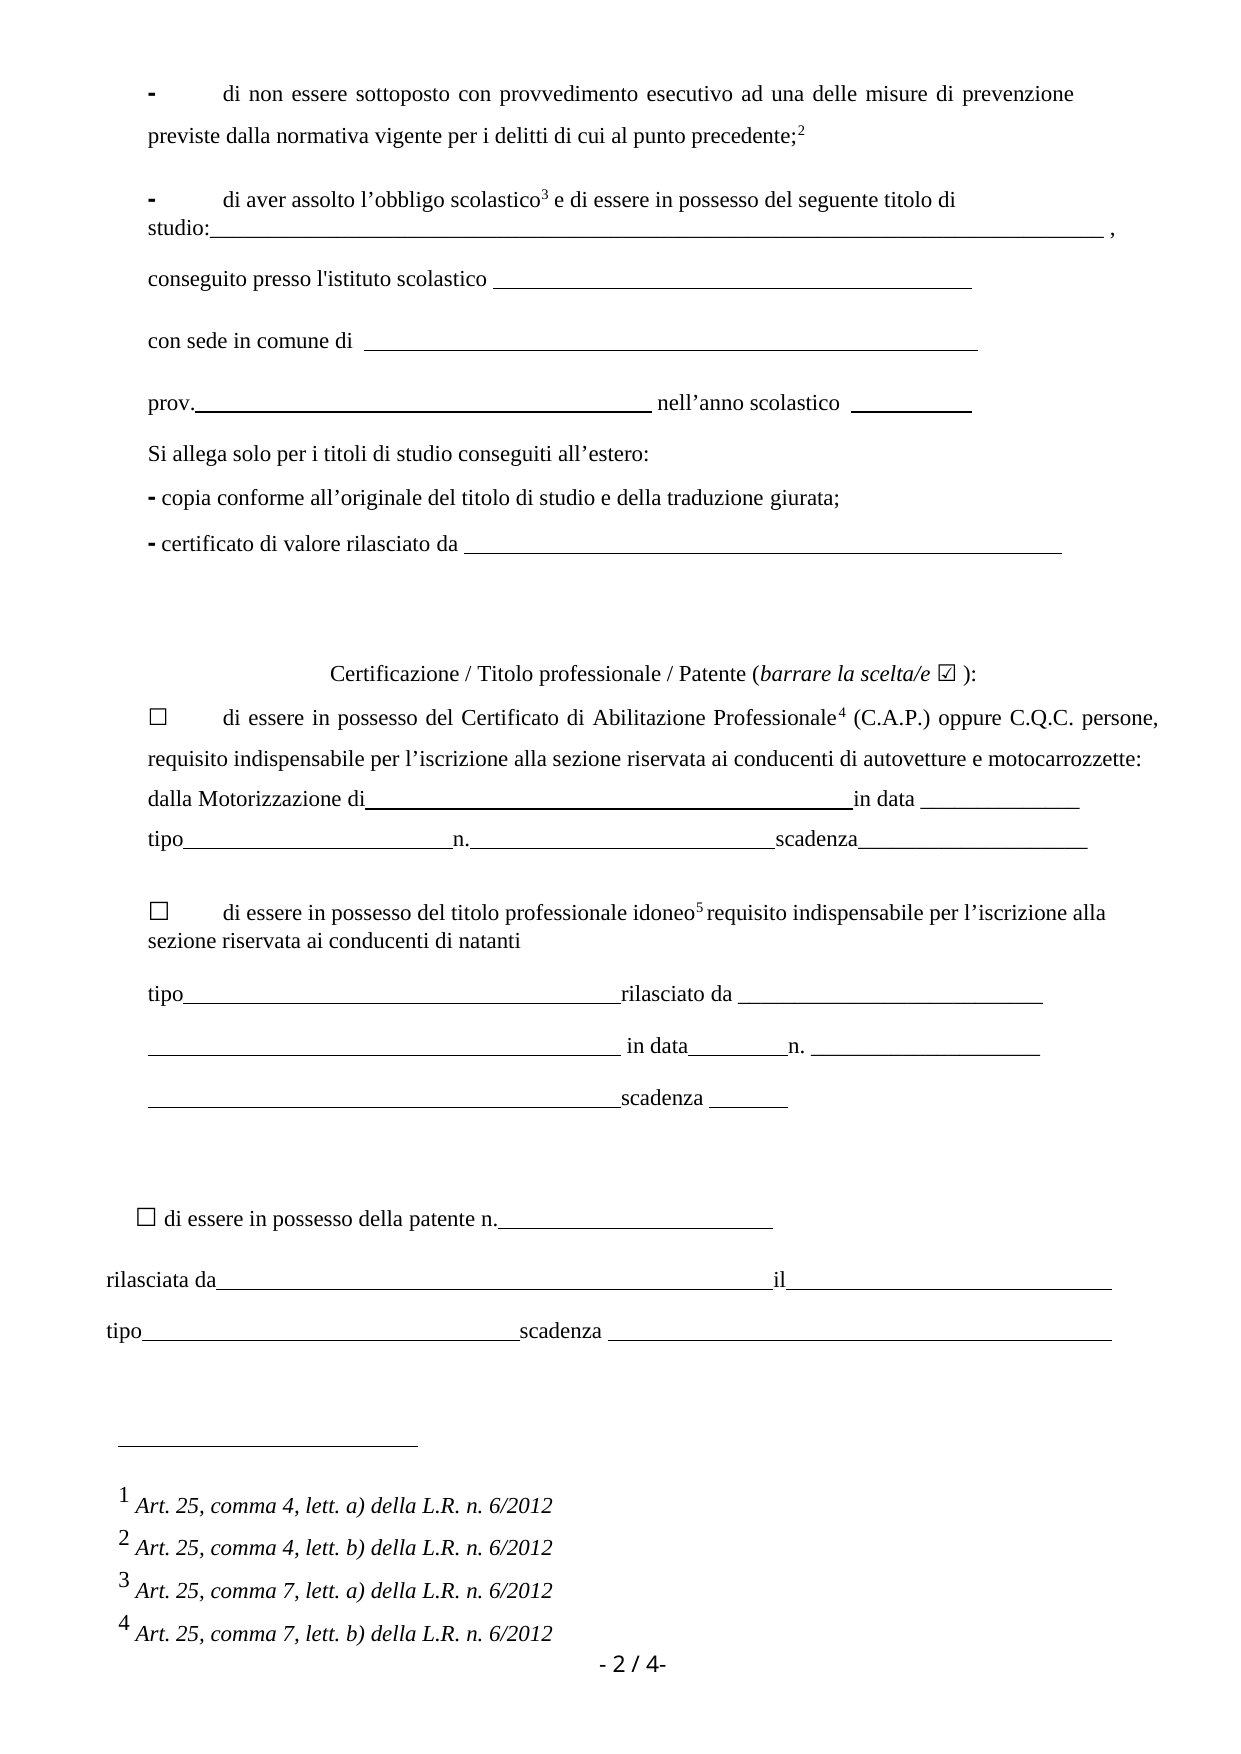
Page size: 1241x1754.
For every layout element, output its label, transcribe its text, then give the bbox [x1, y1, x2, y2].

text prov. nell’anno scolastico [148, 389, 1117, 415]
text 2 Art. 25, comma 4, lett. b) della L.R. n. 6/2012 [118, 1524, 1159, 1561]
text - certificato di valore rilasciato da [148, 524, 1159, 558]
text 1 Art. 25, comma 4, lett. a) della L.R. n. 6/2012 [118, 1481, 1159, 1518]
text 4 Art. 25, comma 7, lett. b) della L.R. n. 6/2012 [118, 1609, 1159, 1646]
text Certificazione / Titolo professionale / Patente (barrare la scelta/e ☑ ): [148, 657, 1159, 688]
subtitle ☐ di essere in possesso del Certificato di Abilitazione Professionale4 (C.A.P.) oppure C.Q.C. persone, requisito indispensabile per l’iscrizione alla sezione riservata ai conducenti di autovetture e motocarrozzette: [148, 701, 1159, 772]
text con sede in comune di [148, 327, 1117, 353]
text conseguito presso l'istituto scolastico [148, 265, 1117, 292]
text 3 Art. 25, comma 7, lett. a) della L.R. n. 6/2012 [118, 1566, 1159, 1603]
text - di non essere sottoposto con provvedimento esecutivo ad una delle misure di prevenzione previste dalla normativa vigente per i delitti di cui al punto precedente;2 [148, 75, 1075, 148]
text Si allega solo per i titoli di studio conseguiti all’estero: [148, 440, 1159, 466]
subtitle rilasciata da il tipo scadenza [106, 1266, 1120, 1343]
text - copia conforme all’originale del titolo di studio e della traduzione giurata; [148, 478, 1159, 512]
text dalla Motorizzazione di in data ______________ tipo n. scadenza____________________ [148, 785, 1118, 851]
text tipo rilasciato da ___________________________ in data n. ____________________ scadenza [148, 954, 1118, 1110]
text - di aver assolto l’obbligo scolastico3 e di essere in possesso del seguente titolo di studio:______________________________________________________________________________ , [148, 180, 1159, 241]
subtitle ☐ di essere in possesso della patente n. [106, 1199, 1120, 1233]
subtitle ☐ di essere in possesso del titolo professionale idoneo5 requisito indispensabile per l’iscrizione alla sezione riservata ai conducenti di natanti [148, 893, 1159, 953]
